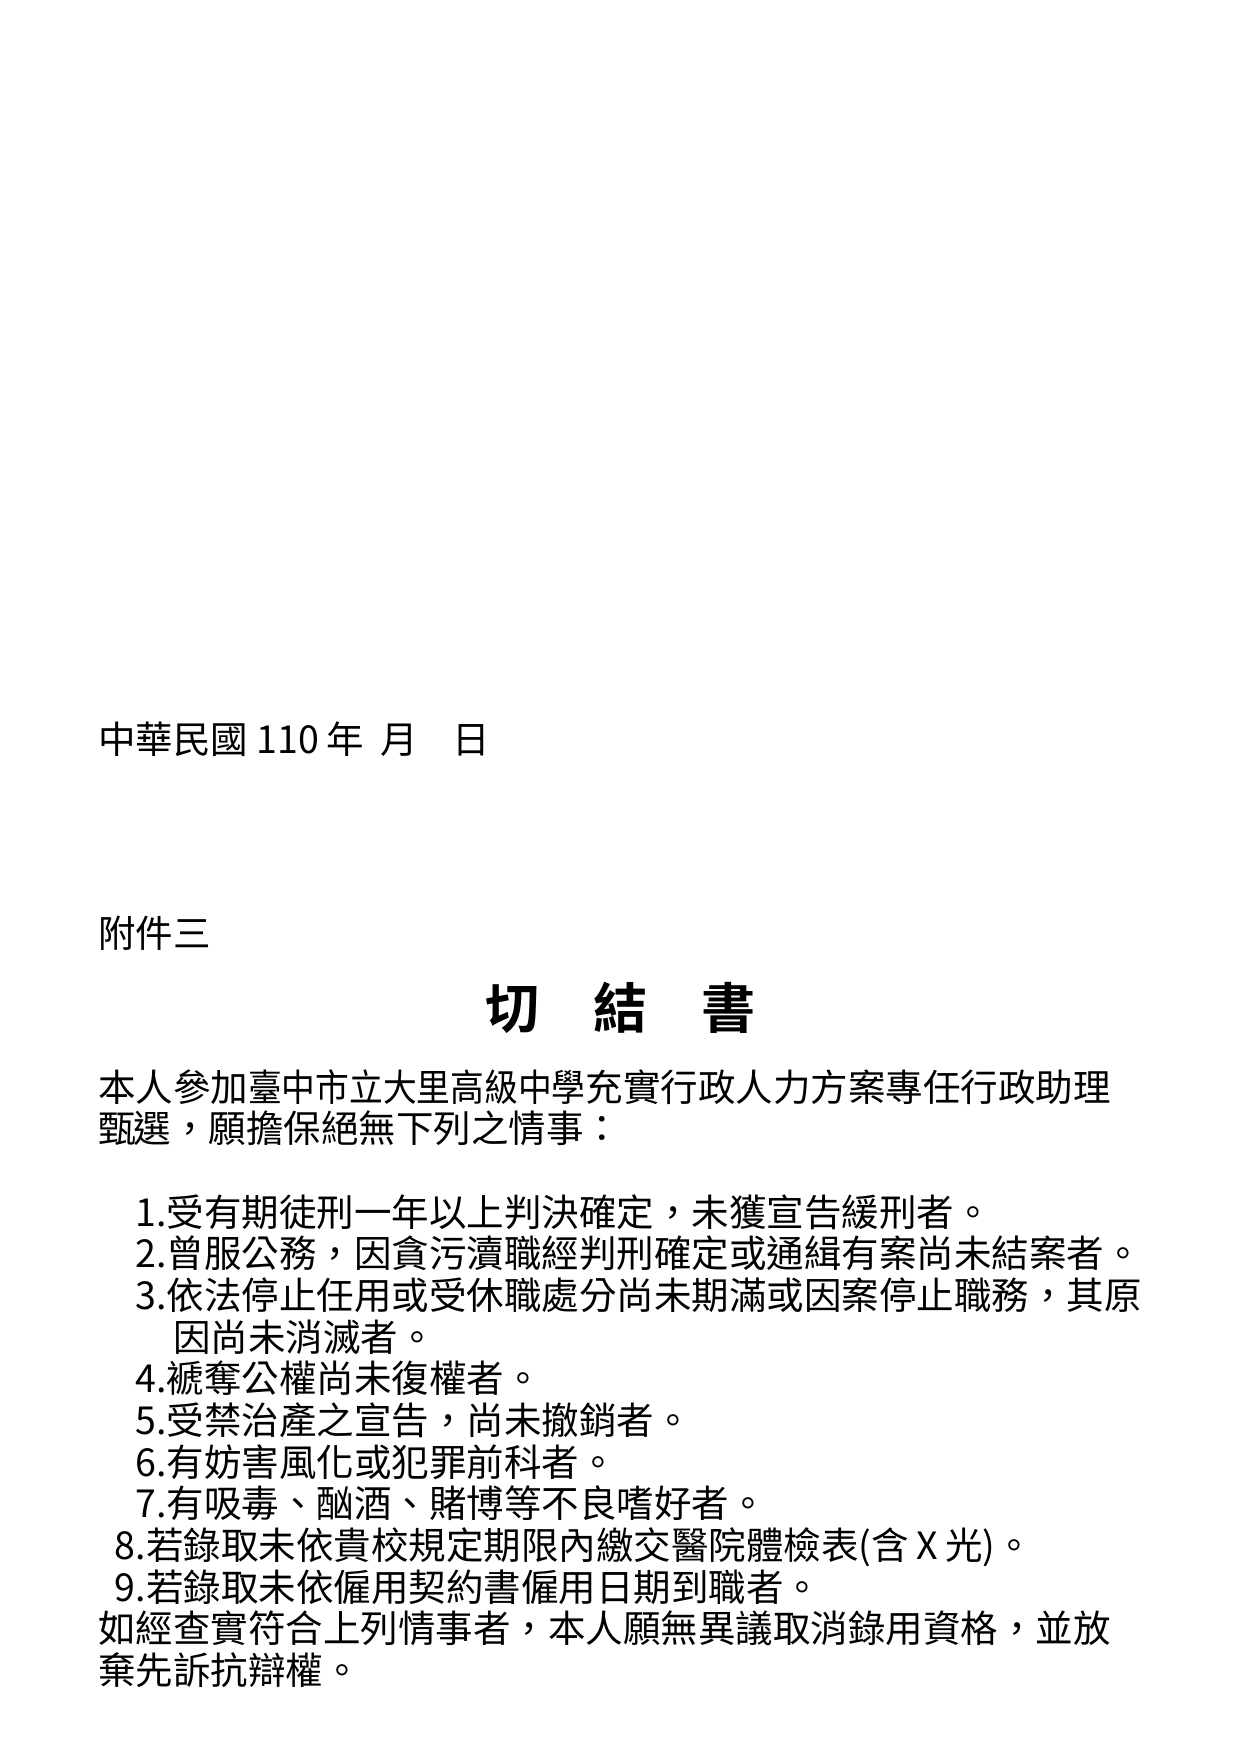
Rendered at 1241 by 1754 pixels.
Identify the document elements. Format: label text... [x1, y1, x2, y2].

text 9.若錄取未依僱用契約書僱用日期到職者。 [98, 1568, 1142, 1609]
text 附件三 [98, 905, 1142, 957]
text 1.受有期徒刑一年以上判決確定，未獲宣告緩刑者。 [98, 1193, 1142, 1234]
text 7.有吸毒、酗酒、賭博等不良嗜好者。 [98, 1484, 1142, 1526]
text 4.褫奪公權尚未復權者。 [98, 1359, 1142, 1401]
text 2.曾服公務，因貪污瀆職經判刑確定或通緝有案尚未結案者。 [98, 1234, 1142, 1276]
text 6.有妨害風化或犯罪前科者。 [98, 1443, 1142, 1484]
text 3.依法停止任用或受休職處分尚未期滿或因案停止職務，其原因尚未消滅者。 [98, 1276, 1142, 1359]
text 如經查實符合上列情事者，本人願無異議取消錄用資格，並放棄先訴抗辯權。 [98, 1609, 1142, 1693]
text 8.若錄取未依貴校規定期限內繳交醫院體檢表(含X光)。 [98, 1526, 1142, 1568]
text 本人參加臺中市立大里高級中學充實行政人力方案專任行政助理甄選，願擔保絕無下列之情事： [98, 1068, 1142, 1151]
text 中華民國 110年 月 日 [98, 709, 1142, 764]
text 5.受禁治產之宣告，尚未撤銷者。 [98, 1401, 1142, 1443]
text 切 結 書 [98, 987, 1142, 1039]
